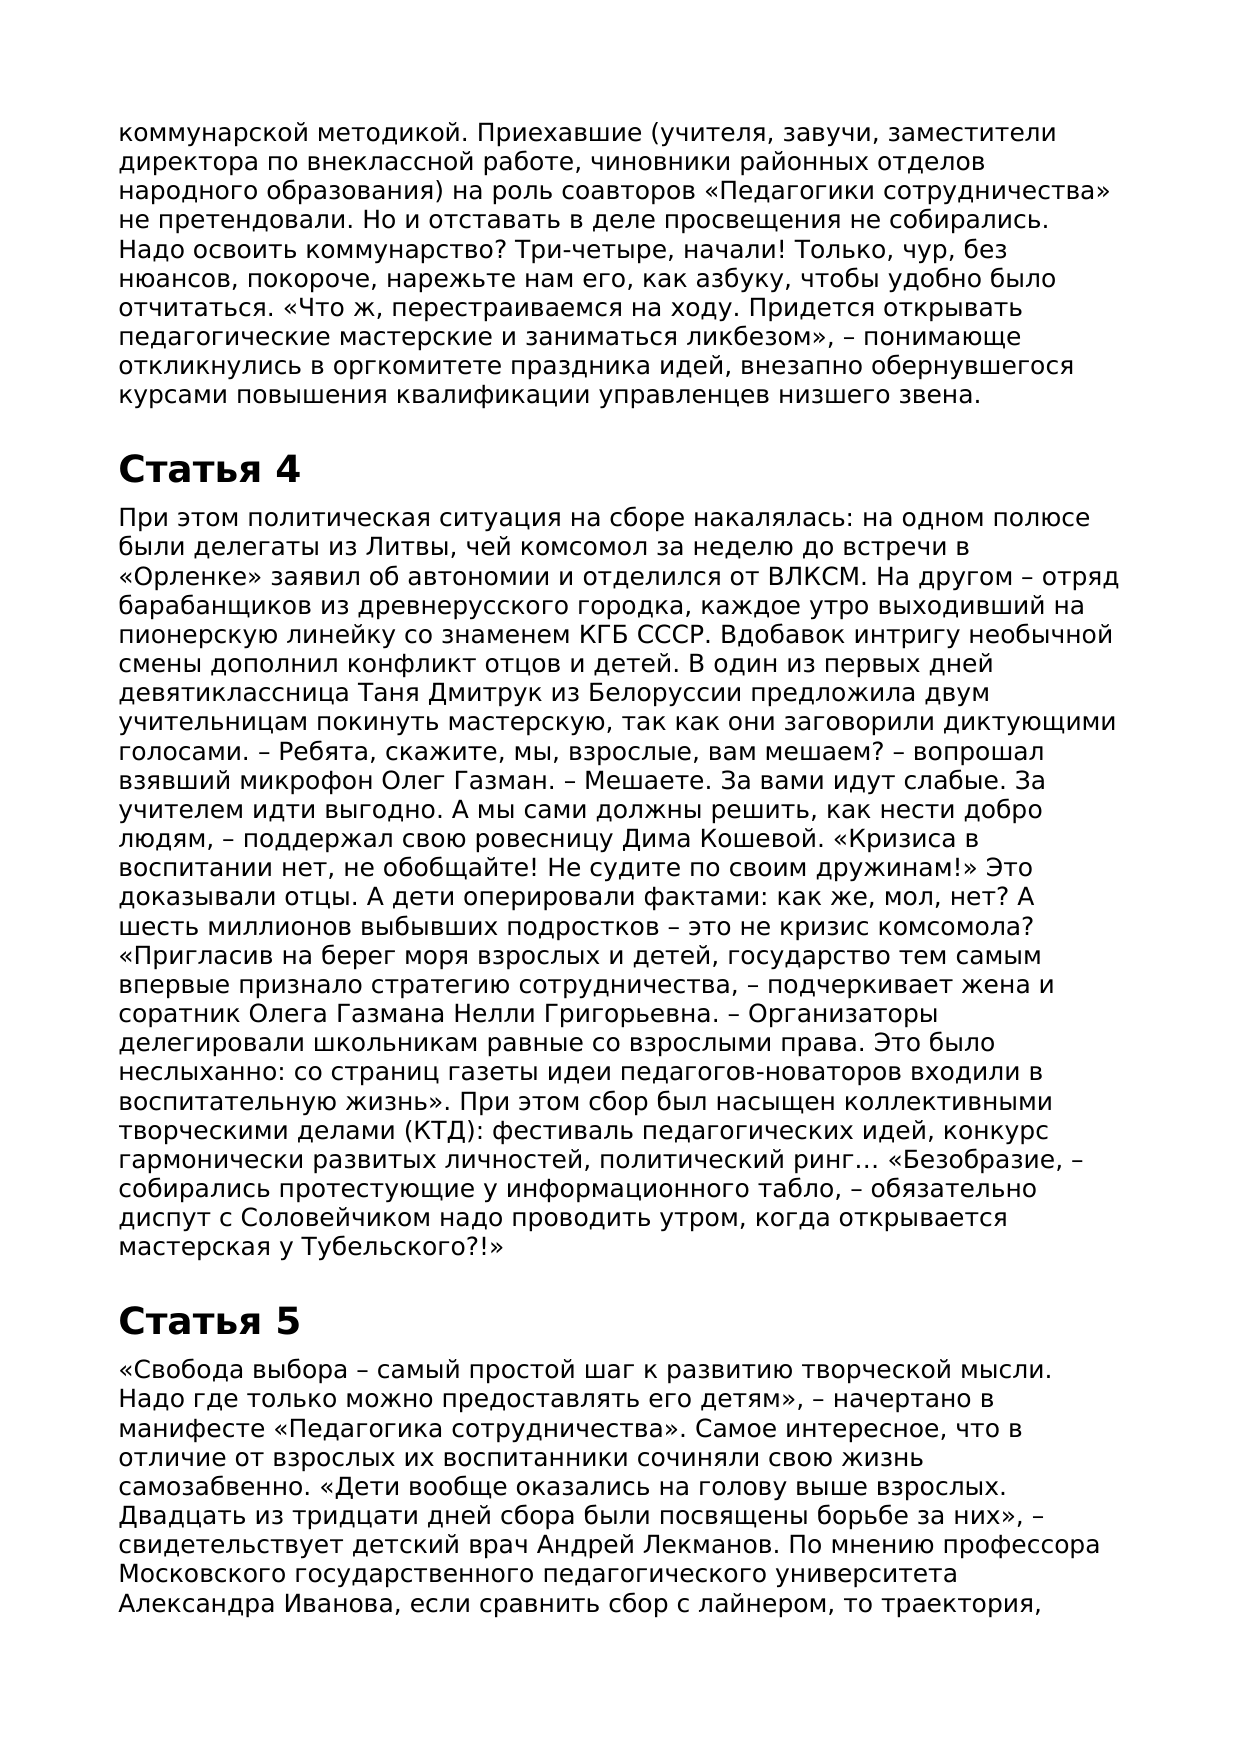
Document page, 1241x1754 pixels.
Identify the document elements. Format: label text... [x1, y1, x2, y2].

subtitle Статья 5 [118, 1299, 1122, 1343]
text При этом политическая ситуация на сборе накалялась: на одном полюсе были делегаты из Литвы, чей комсомол за неделю до встречи в «Орленке» заявил об автономии и отделился от ВЛКСМ. На другом – отряд барабанщиков из древнерусского городка, каждое утро выходивший на пионерскую линейку со знаменем КГБ СССР. Вдобавок интригу необычной смены дополнил конфликт отцов и детей. В один из первых дней девятиклассница Таня Дмитрук из Белоруссии предложила двум учительницам покинуть мастерскую, так как они заговорили диктующими голосами. – Ребята, скажите, мы, взрослые, вам мешаем? – вопрошал взявший микрофон Олег Газман. – Мешаете. За вами идут слабые. За учителем идти выгодно. А мы сами должны решить, как нести добро людям, – поддержал свою ровесницу Дима Кошевой. «Кризиса в воспитании нет, не обобщайте! Не судите по своим дружинам!» Это доказывали отцы. А дети оперировали фактами: как же, мол, нет? А шесть миллионов выбывших подростков – это не кризис комсомола? «Пригласив на берег моря взрослых и детей, государство тем самым впервые признало стратегию сотрудничества, – подчеркивает жена и соратник Олега Газмана Нелли Григорьевна. – Организаторы делегировали школьникам равные со взрослыми права. Это было неслыханно: со страниц газеты идеи педагогов-новаторов входили в воспитательную жизнь». При этом сбор был насыщен коллективными творческими делами (КТД): фестиваль педагогических идей, конкурс гармонически развитых личностей, политический ринг… «Безобразие, – собирались протестующие у информационного табло, – обязательно диспут с Соловейчиком надо проводить утром, когда открывается мастерская у Тубельского?!» [118, 503, 1122, 1262]
text коммунарской методикой. Приехавшие (учителя, завучи, заместители директора по внеклассной работе, чиновники районных отделов народного образования) на роль соавторов «Педагогики сотрудничества» не претендовали. Но и отставать в деле просвещения не собирались. Надо освоить коммунарство? Три-четыре, начали! Только, чур, без нюансов, покороче, нарежьте нам его, как азбуку, чтобы удобно было отчитаться. «Что ж, перестраиваемся на ходу. Придется открывать педагогические мастерские и заниматься ликбезом», – понимающе откликнулись в оргкомитете праздника идей, внезапно обернувшегося курсами повышения квалификации управленцев низшего звена. [118, 118, 1122, 410]
text «Свобода выбора – самый простой шаг к развитию творческой мысли. Надо где только можно предоставлять его детям», – начертано в манифесте «Педагогика сотрудничества». Самое интересное, что в отличие от взрослых их воспитанники сочиняли свою жизнь самозабвенно. «Дети вообще оказались на голову выше взрослых. Двадцать из тридцати дней сбора были посвящены борьбе за них», – свидетельствует детский врач Андрей Лекманов. По мнению профессора Московского государственного педагогического университета Александра Иванова, если сравнить сбор с лайнером, то траектория, [118, 1355, 1122, 1618]
subtitle Статья 4 [118, 447, 1122, 491]
